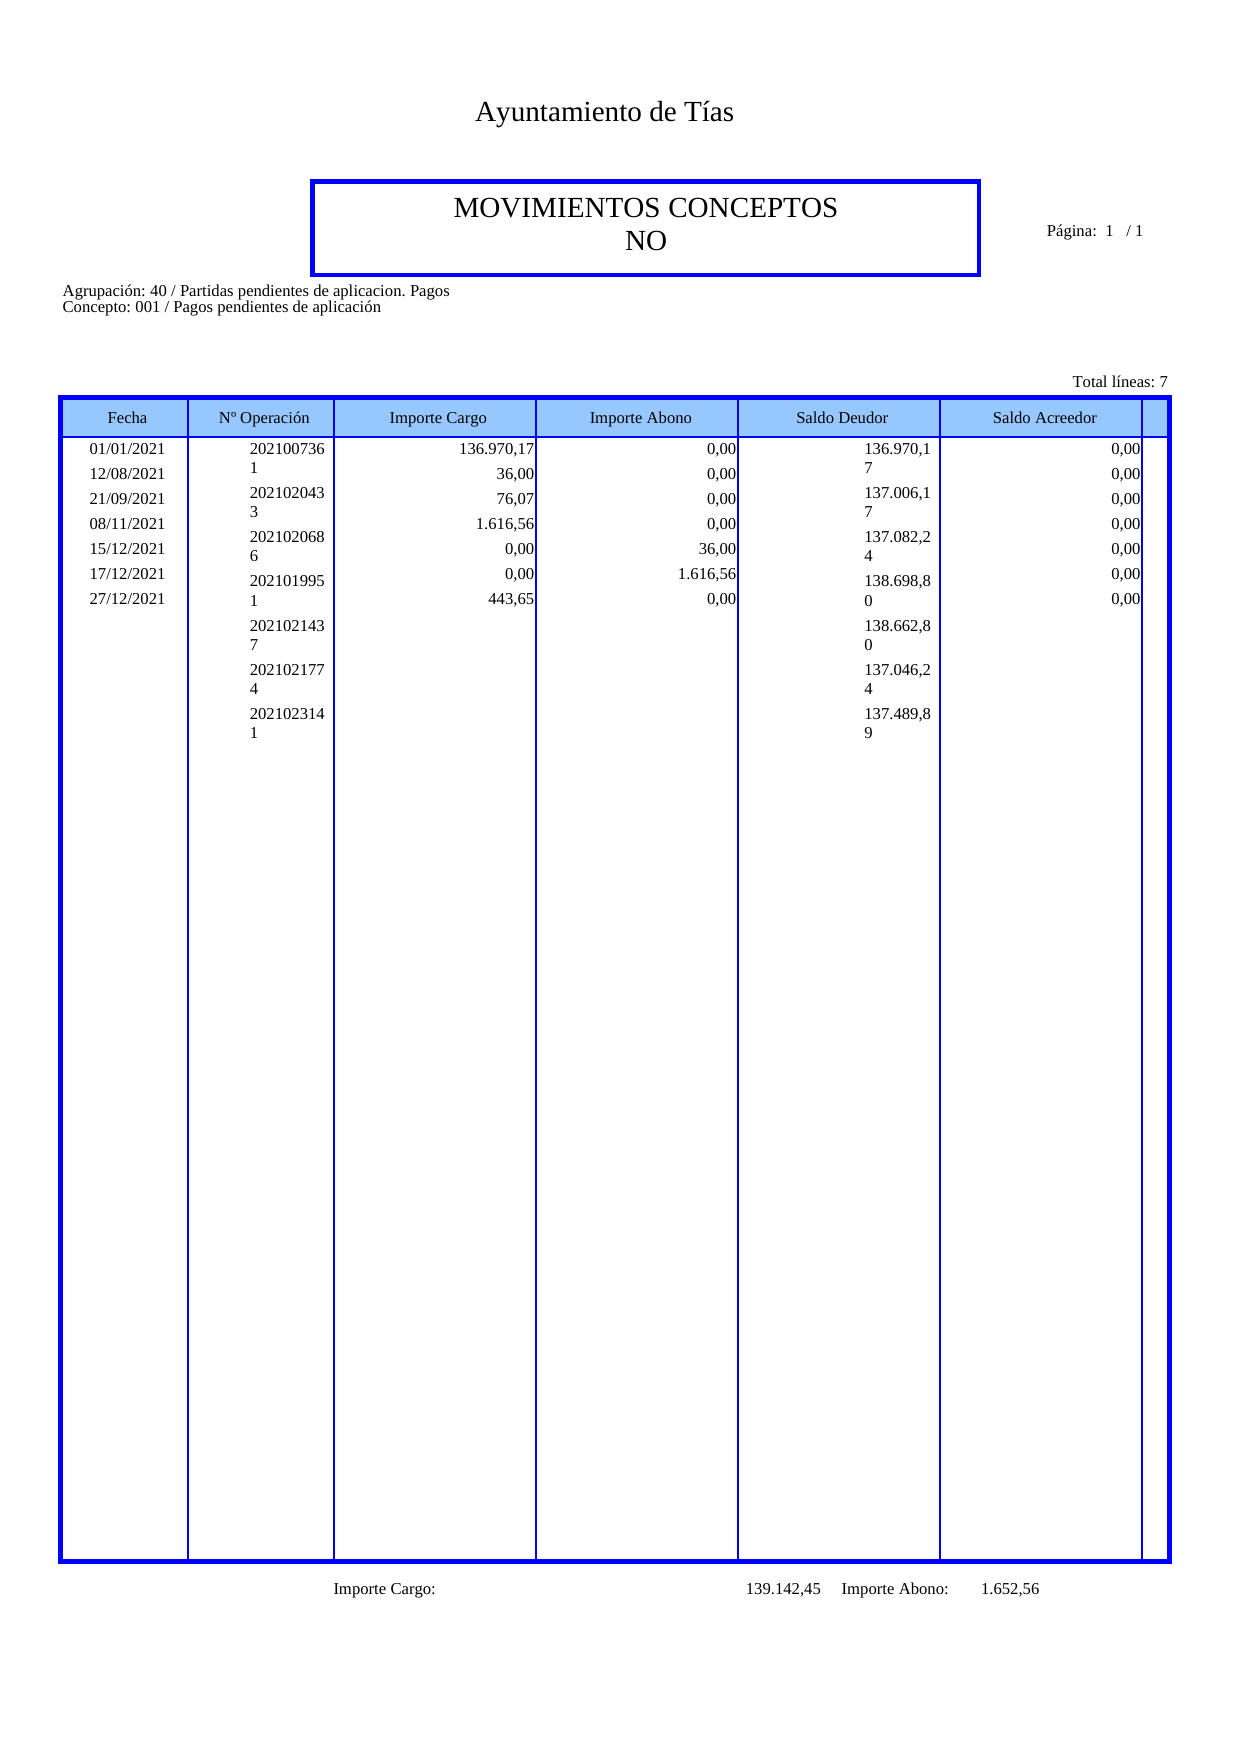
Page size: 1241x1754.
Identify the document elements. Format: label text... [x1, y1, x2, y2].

text Agrupación: 40 / Partidas pendientes de aplicacion. Pagos Concepto: 001 / Pagos pendientes de aplicación [62, 283, 450, 316]
table_header [1143, 400, 1167, 436]
text [48, 221, 310, 240]
subtitle Ayuntamiento de Tías [474, 94, 736, 127]
table_cell 01/01/2021 12/08/2021 21/09/2021 08/11/2021 15/12/2021 17/12/2021 27/12/2021 [63, 438, 187, 1559]
table_header Saldo Acreedor [941, 400, 1141, 436]
text MOVIMIENTOS CONCEPTOS NO [429, 190, 862, 257]
table_cell 0,00 0,00 0,00 0,00 0,00 0,00 0,00 [941, 438, 1141, 1559]
text Importe Cargo: 139.142,45 Importe Abono: 1.652,56 [333, 1578, 1184, 1598]
text [315, 184, 977, 273]
table_cell 2021007361 2021020433 2021020686 2021019951 2021021437 2021021774 2021023141 [189, 438, 333, 1559]
table_header Importe Abono [537, 400, 737, 436]
table_cell 136.970,17 137.006,17 137.082,24 138.698,80 138.662,80 137.046,24 137.489,89 [739, 438, 939, 1559]
table_header Saldo Deudor [739, 400, 939, 436]
table_cell 136.970,17 36,00 76,07 1.616,56 0,00 0,00 443,65 [335, 438, 535, 1559]
text Total líneas: 7 [48, 372, 1167, 391]
table_header Nº Operación [189, 400, 333, 436]
table_cell 0,00 0,00 0,00 0,00 36,00 1.616,56 0,00 [537, 438, 737, 1559]
table_header Fecha [63, 400, 187, 436]
table_cell [1143, 438, 1167, 1559]
table_header Importe Cargo [335, 400, 535, 436]
text Página: 1 / 1 [981, 221, 1143, 240]
